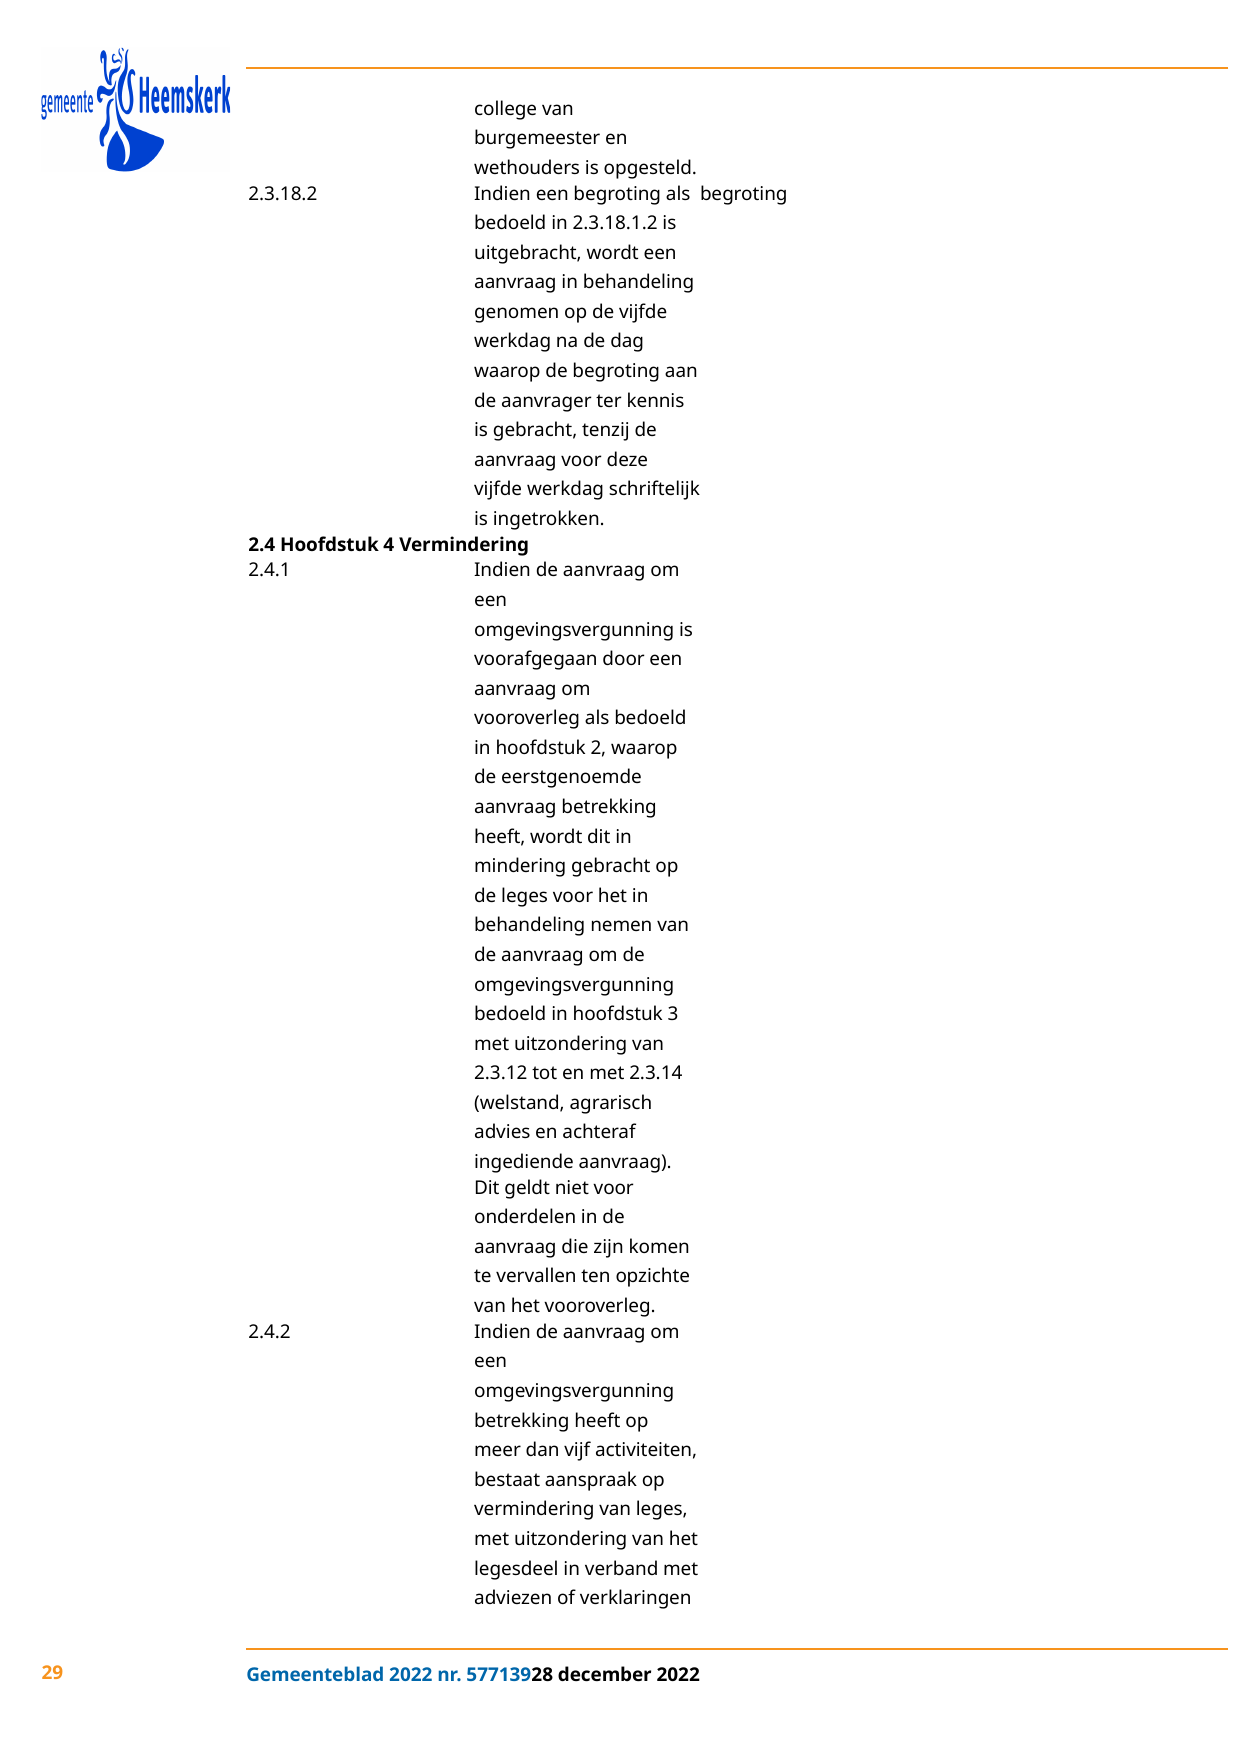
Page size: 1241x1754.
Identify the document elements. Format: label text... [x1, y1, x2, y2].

table_cell 2.4.1 [248, 557, 474, 1174]
table_cell Indien de aanvraag om een omgevingsvergunning is voorafgegaan door een aanvraag om vooroverleg als bedoeld in hoofdstuk 2, waarop de eerstgenoemde aanvraag betrekking heeft, wordt dit in mindering gebracht op de leges voor het in behandeling nemen van de aanvraag om de omgevingsvergunning bedoeld in hoofdstuk 3 met uitzondering van 2.3.12 tot en met 2.3.14 (welstand, agrarisch advies en achteraf ingediende aanvraag). [474, 557, 700, 1174]
table_cell 2.4.2 [248, 1318, 474, 1610]
table_cell begroting [700, 180, 926, 531]
table_cell [926, 1174, 1152, 1318]
table_cell [700, 557, 926, 1174]
table_cell [926, 557, 1152, 1174]
picture [41, 47, 231, 172]
table_cell [926, 180, 1152, 531]
table_cell Dit geldt niet voor onderdelen in de aanvraag die zijn komen te vervallen ten opzichte van het vooroverleg. [474, 1174, 700, 1318]
table_cell 2.4 Hoofdstuk 4 Vermindering [248, 531, 1152, 557]
table_cell [700, 1318, 926, 1610]
table_cell Indien de aanvraag om een omgevingsvergunning betrekking heeft op meer dan vijf activiteiten, bestaat aanspraak op vermindering van leges, met uitzondering van het legesdeel in verband met adviezen of verklaringen [474, 1318, 700, 1610]
table_cell [248, 95, 474, 180]
table_cell [700, 1174, 926, 1318]
table_cell [248, 1174, 474, 1318]
table_cell 2.3.18.2 [248, 180, 474, 531]
table_cell Indien een begroting als bedoeld in 2.3.18.1.2 is uitgebracht, wordt een aanvraag in behandeling genomen op de vijfde werkdag na de dag waarop de begroting aan de aanvrager ter kennis is gebracht, tenzij de aanvraag voor deze vijfde werkdag schriftelijk is ingetrokken. [474, 180, 700, 531]
table_cell [926, 95, 1152, 180]
table_cell [926, 1318, 1152, 1610]
table_cell [700, 95, 926, 180]
table_cell college van burgemeester en wethouders is opgesteld. [474, 95, 700, 180]
